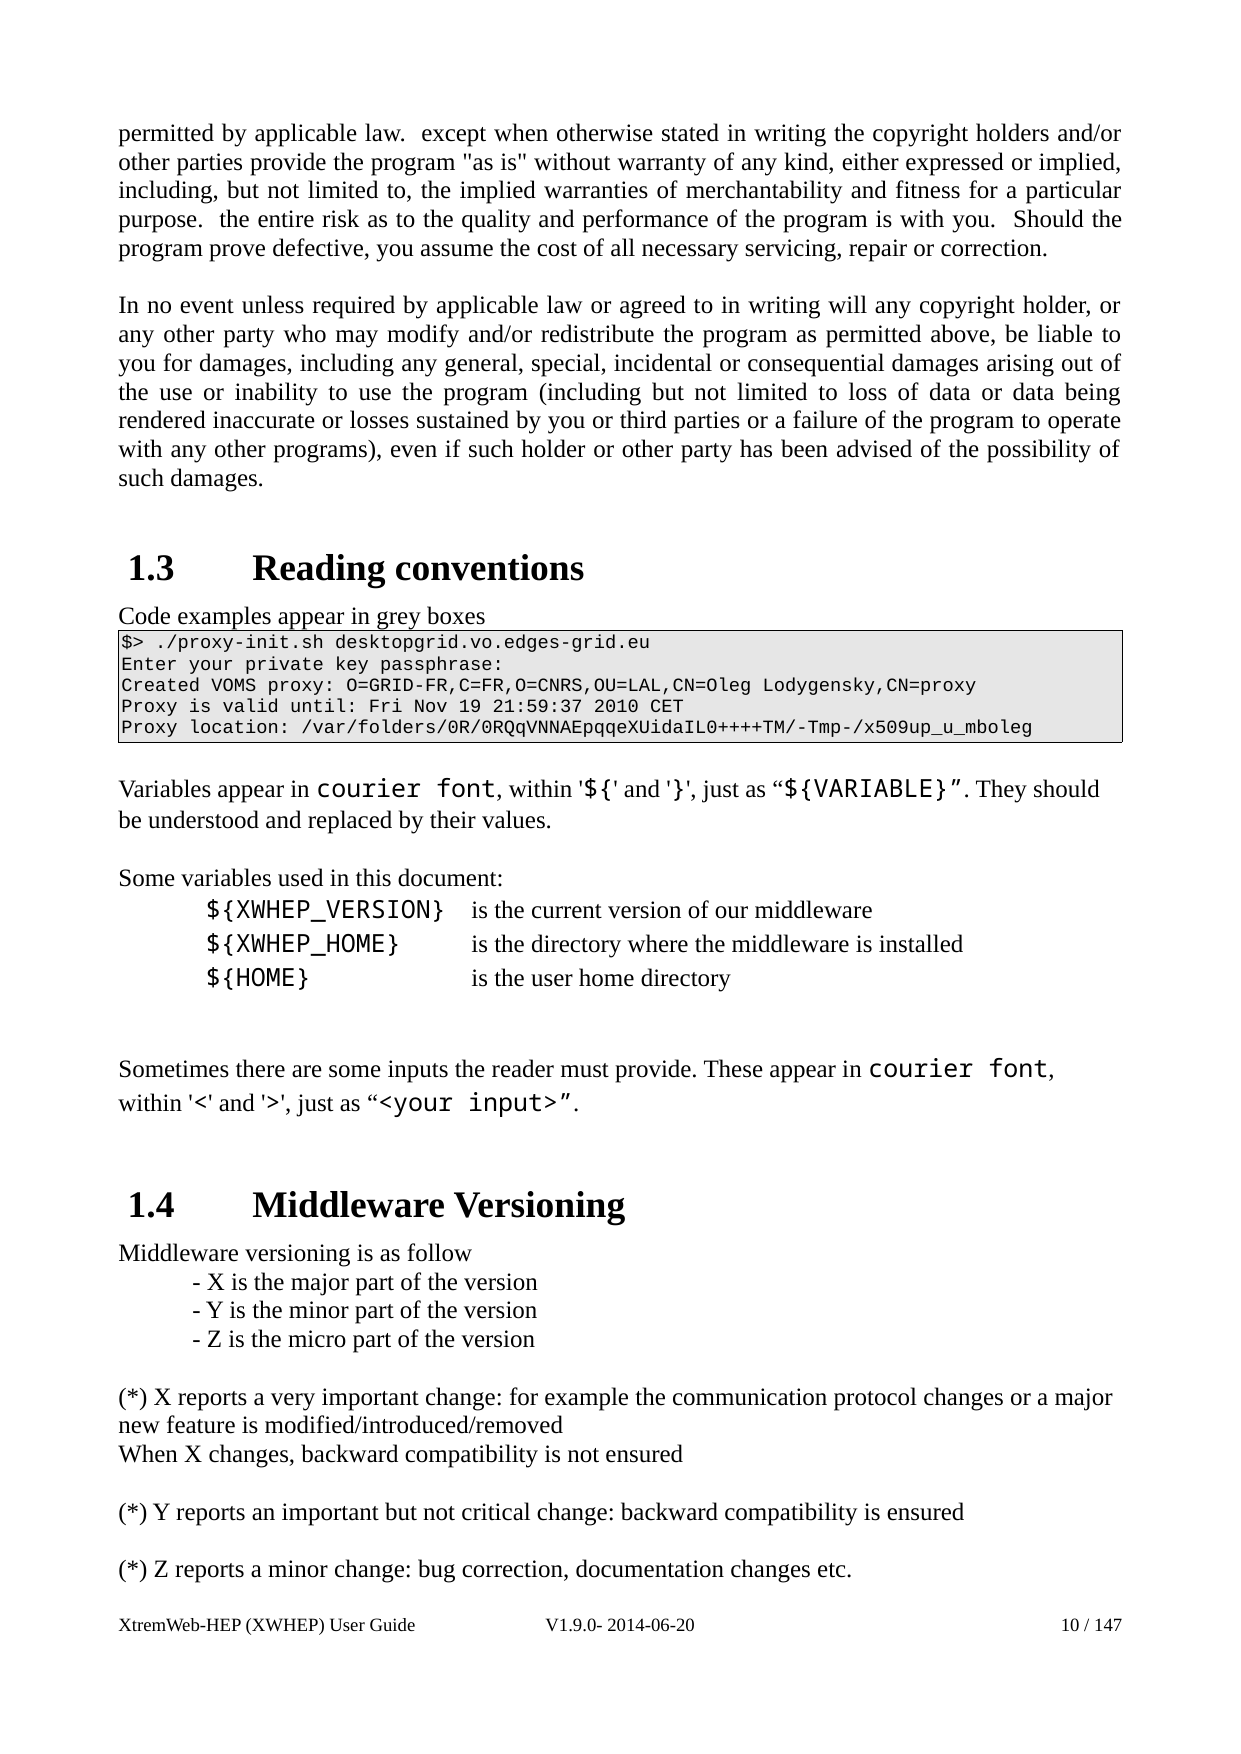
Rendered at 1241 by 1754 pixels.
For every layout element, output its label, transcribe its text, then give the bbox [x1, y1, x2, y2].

text When X changes, backward compatibility is not ensured [118, 1439, 1122, 1468]
text Code examples appear in grey boxes [118, 601, 1122, 630]
text Enter your private key passphrase: [119, 651, 1122, 672]
text - Z is the micro part of the version [118, 1324, 1122, 1353]
text Proxy location: /var/folders/0R/0RQqVNNAEpqqeXUidaIL0++++TM/-Tmp-/x509up_u_mboleg [119, 715, 1122, 742]
text Created VOMS proxy: O=GRID-FR,C=FR,O=CNRS,OU=LAL,CN=Oleg Lodygensky,CN=proxy [119, 672, 1122, 694]
text - Y is the minor part of the version [118, 1296, 1122, 1324]
text - X is the major part of the version [118, 1267, 1122, 1296]
text PERMITTED BY APPLICABLE LAW. EXCEPT WHEN OTHERWISE STATED IN WRITING THE COPYRIGHT HOLDERS AND/OR OTHER PARTIES PROVIDE THE PROGRAM "AS IS" WITHOUT WARRANTY OF ANY KIND, EITHER EXPRESSED OR IMPLIED, INCLUDING, BUT NOT LIMITED TO, THE IMPLIED WARRANTIES OF MERCHANTABILITY AND FITNESS FOR A PARTICULAR PURPOSE. THE ENTIRE RISK AS TO THE QUALITY AND PERFORMANCE OF THE PROGRAM IS WITH YOU. SHOULD THE PROGRAM PROVE DEFECTIVE, YOU ASSUME THE COST OF ALL NECESSARY SERVICING, REPAIR OR CORRECTION. [118, 118, 1122, 262]
text $> ./proxy-init.sh desktopgrid.vo.edges-grid.eu [119, 631, 1122, 651]
text Variables appear in courier font, within '${' and '}', just as “${VARIABLE}”. They should be understood and replaced by their values. [118, 771, 1122, 834]
text Sometimes there are some inputs the reader must provide. These appear in courier font, within '<' and '>', just as “<your input>”. [118, 1051, 1122, 1119]
subtitle Reading conventions [118, 546, 1122, 589]
text IN NO EVENT UNLESS REQUIRED BY APPLICABLE LAW OR AGREED TO IN WRITING WILL ANY COPYRIGHT HOLDER, OR ANY OTHER PARTY WHO MAY MODIFY AND/OR REDISTRIBUTE THE PROGRAM AS PERMITTED ABOVE, BE LIABLE TO YOU FOR DAMAGES, INCLUDING ANY GENERAL, SPECIAL, INCIDENTAL OR CONSEQUENTIAL DAMAGES ARISING OUT OF THE USE OR INABILITY TO USE THE PROGRAM (INCLUDING BUT NOT LIMITED TO LOSS OF DATA OR DATA BEING RENDERED INACCURATE OR LOSSES SUSTAINED BY YOU OR THIRD PARTIES OR A FAILURE OF THE PROGRAM TO OPERATE WITH ANY OTHER PROGRAMS), EVEN IF SUCH HOLDER OR OTHER PARTY HAS BEEN ADVISED OF THE POSSIBILITY OF SUCH DAMAGES. [118, 291, 1122, 492]
text (*) Y reports an important but not critical change: backward compatibility is ensured [118, 1497, 1122, 1526]
text Middleware versioning is as follow [118, 1238, 1122, 1267]
text (*) X reports a very important change: for example the communication protocol changes or a major new feature is modified/introduced/removed [118, 1382, 1122, 1439]
text Some variables used in this document: [118, 863, 1122, 891]
text ${XWHEP_HOME} is the directory where the middleware is installed [206, 925, 1122, 959]
text ${XWHEP_VERSION} is the current version of our middleware [206, 891, 1122, 925]
subtitle Middleware Versioning [118, 1182, 1122, 1226]
text (*) Z reports a minor change: bug correction, documentation changes etc. [118, 1554, 1122, 1583]
text ${HOME} is the user home directory [206, 959, 1122, 993]
text Proxy is valid until: Fri Nov 19 21:59:37 2010 CET [119, 694, 1122, 715]
